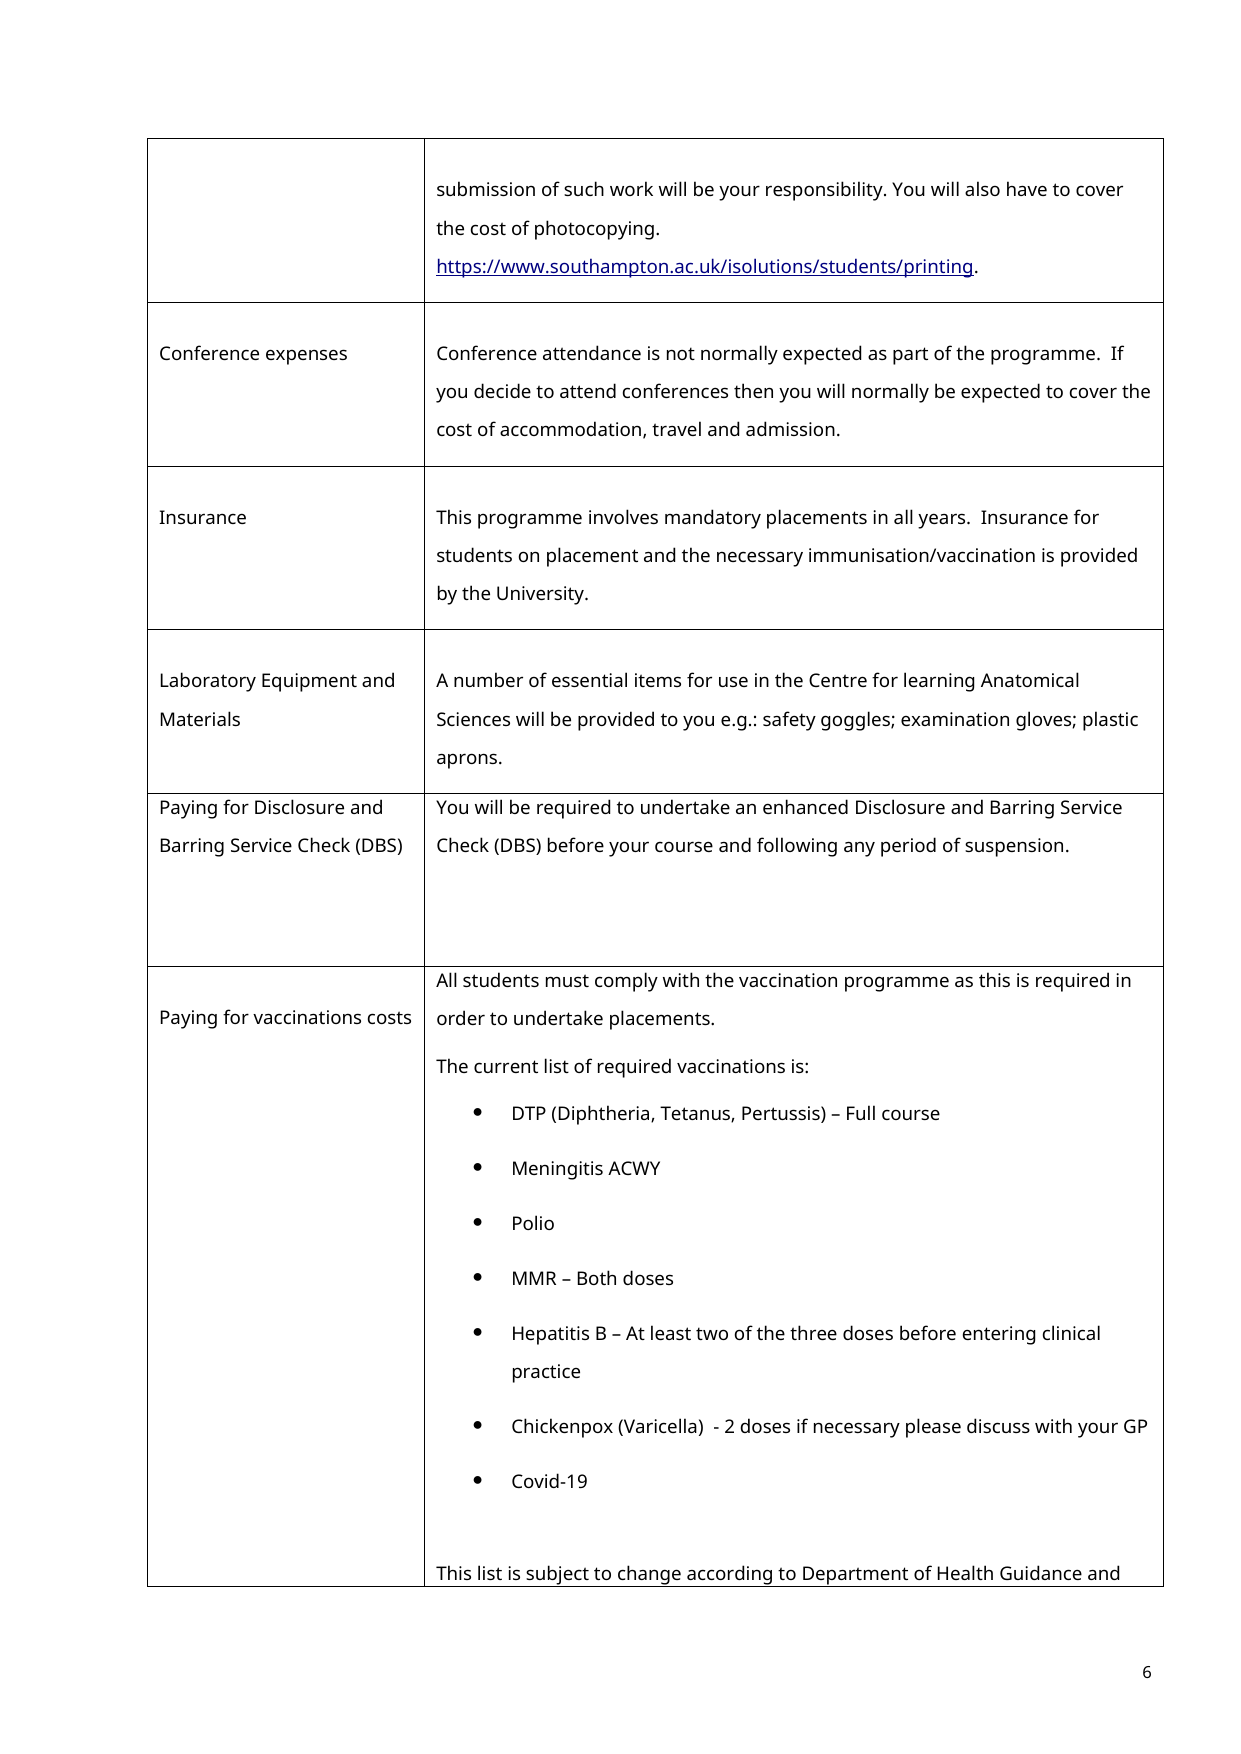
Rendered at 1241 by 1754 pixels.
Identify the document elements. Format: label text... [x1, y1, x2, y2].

table_cell Insurance [148, 467, 424, 629]
table_cell Conference attendance is not normally expected as part of the programme. If you decide to attend conferences then you will normally be expected to cover the cost of accommodation, travel and admission. [425, 303, 1163, 466]
table_cell A number of essential items for use in the Centre for learning Anatomical Sciences will be provided to you e.g.: safety goggles; examination gloves; plastic aprons. [425, 630, 1163, 793]
table_cell [148, 139, 424, 302]
table_cell Conference expenses [148, 303, 424, 466]
table_cell This programme involves mandatory placements in all years. Insurance for students on placement and the necessary immunisation/vaccination is provided by the University. [425, 467, 1163, 629]
table_cell Laboratory Equipment and Materials [148, 630, 424, 793]
table_cell All students must comply with the vaccination programme as this is required in order to undertake placements. The current list of required vaccinations is: DTP (Diphtheria, Tetanus, Pertussis) – Full course Meningitis ACWY Polio MMR – Both doses Hepatitis B – At least two of the three doses before entering clinical practice Chickenpox (Varicella) - 2 doses if necessary please discuss with your GP Covid-19 This list is subject to change according to Department of Health Guidance and [425, 967, 1163, 1586]
table_cell submission of such work will be your responsibility. You will also have to cover the cost of photocopying. https://www.southampton.ac.uk/isolutions/students/printing. [425, 139, 1163, 302]
table_cell Paying for vaccinations costs [148, 967, 424, 1586]
table_cell Paying for Disclosure and Barring Service Check (DBS) [148, 794, 424, 966]
table_cell You will be required to undertake an enhanced Disclosure and Barring Service Check (DBS) before your course and following any period of suspension. [425, 794, 1163, 966]
